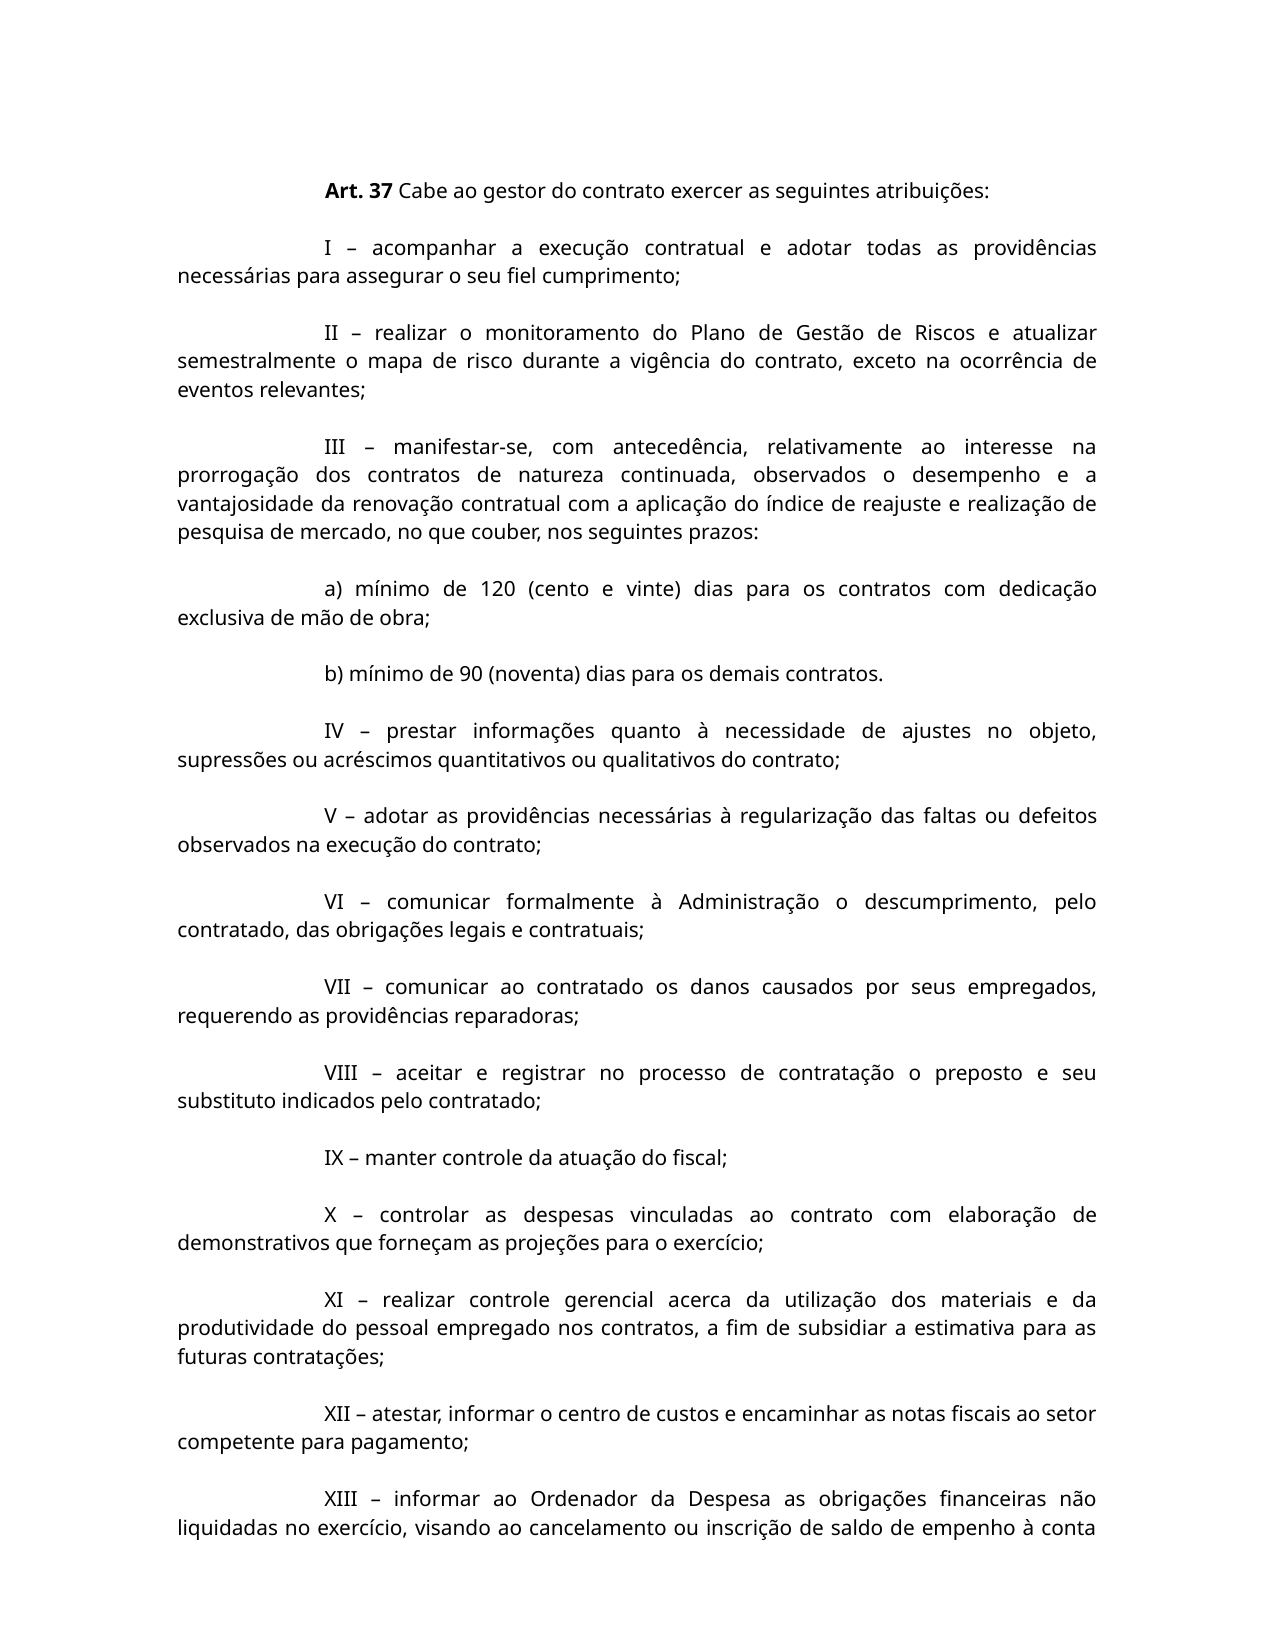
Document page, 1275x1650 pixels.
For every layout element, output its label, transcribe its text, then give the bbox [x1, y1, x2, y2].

text I – acompanhar a execução contratual e adotar todas as providências necessárias para assegurar o seu fiel cumprimento; [177, 233, 1098, 290]
text a) mínimo de 120 (cento e vinte) dias para os contratos com dedicação exclusiva de mão de obra; [177, 574, 1098, 631]
text b) mínimo de 90 (noventa) dias para os demais contratos. [177, 659, 1098, 688]
text III – manifestar-se, com antecedência, relativamente ao interesse na prorrogação dos contratos de natureza continuada, observados o desempenho e a vantajosidade da renovação contratual com a aplicação do índice de reajuste e realização de pesquisa de mercado, no que couber, nos seguintes prazos: [177, 432, 1098, 546]
text XII – atestar, informar o centro de custos e encaminhar as notas fiscais ao setor competente para pagamento; [177, 1399, 1098, 1456]
text II – realizar o monitoramento do Plano de Gestão de Riscos e atualizar semestralmente o mapa de risco durante a vigência do contrato, exceto na ocorrência de eventos relevantes; [177, 318, 1098, 403]
text VII – comunicar ao contratado os danos causados por seus empregados, requerendo as providências reparadoras; [177, 972, 1098, 1029]
text VI – comunicar formalmente à Administração o descumprimento, pelo contratado, das obrigações legais e contratuais; [177, 887, 1098, 944]
text Art. 37 Cabe ao gestor do contrato exercer as seguintes atribuições: [177, 176, 1098, 204]
text IX – manter controle da atuação do fiscal; [177, 1143, 1098, 1171]
text IV – prestar informações quanto à necessidade de ajustes no objeto, supressões ou acréscimos quantitativos ou qualitativos do contrato; [177, 716, 1098, 773]
text XI – realizar controle gerencial acerca da utilização dos materiais e da produtividade do pessoal empregado nos contratos, a fim de subsidiar a estimativa para as futuras contratações; [177, 1285, 1098, 1370]
text V – adotar as providências necessárias à regularização das faltas ou defeitos observados na execução do contrato; [177, 802, 1098, 858]
text VIII – aceitar e registrar no processo de contratação o preposto e seu substituto indicados pelo contratado; [177, 1058, 1098, 1114]
text XIII – informar ao Ordenador da Despesa as obrigações financeiras não liquidadas no exercício, visando ao cancelamento ou inscrição de saldo de empenho à conta [177, 1484, 1098, 1541]
text X – controlar as despesas vinculadas ao contrato com elaboração de demonstrativos que forneçam as projeções para o exercício; [177, 1200, 1098, 1257]
